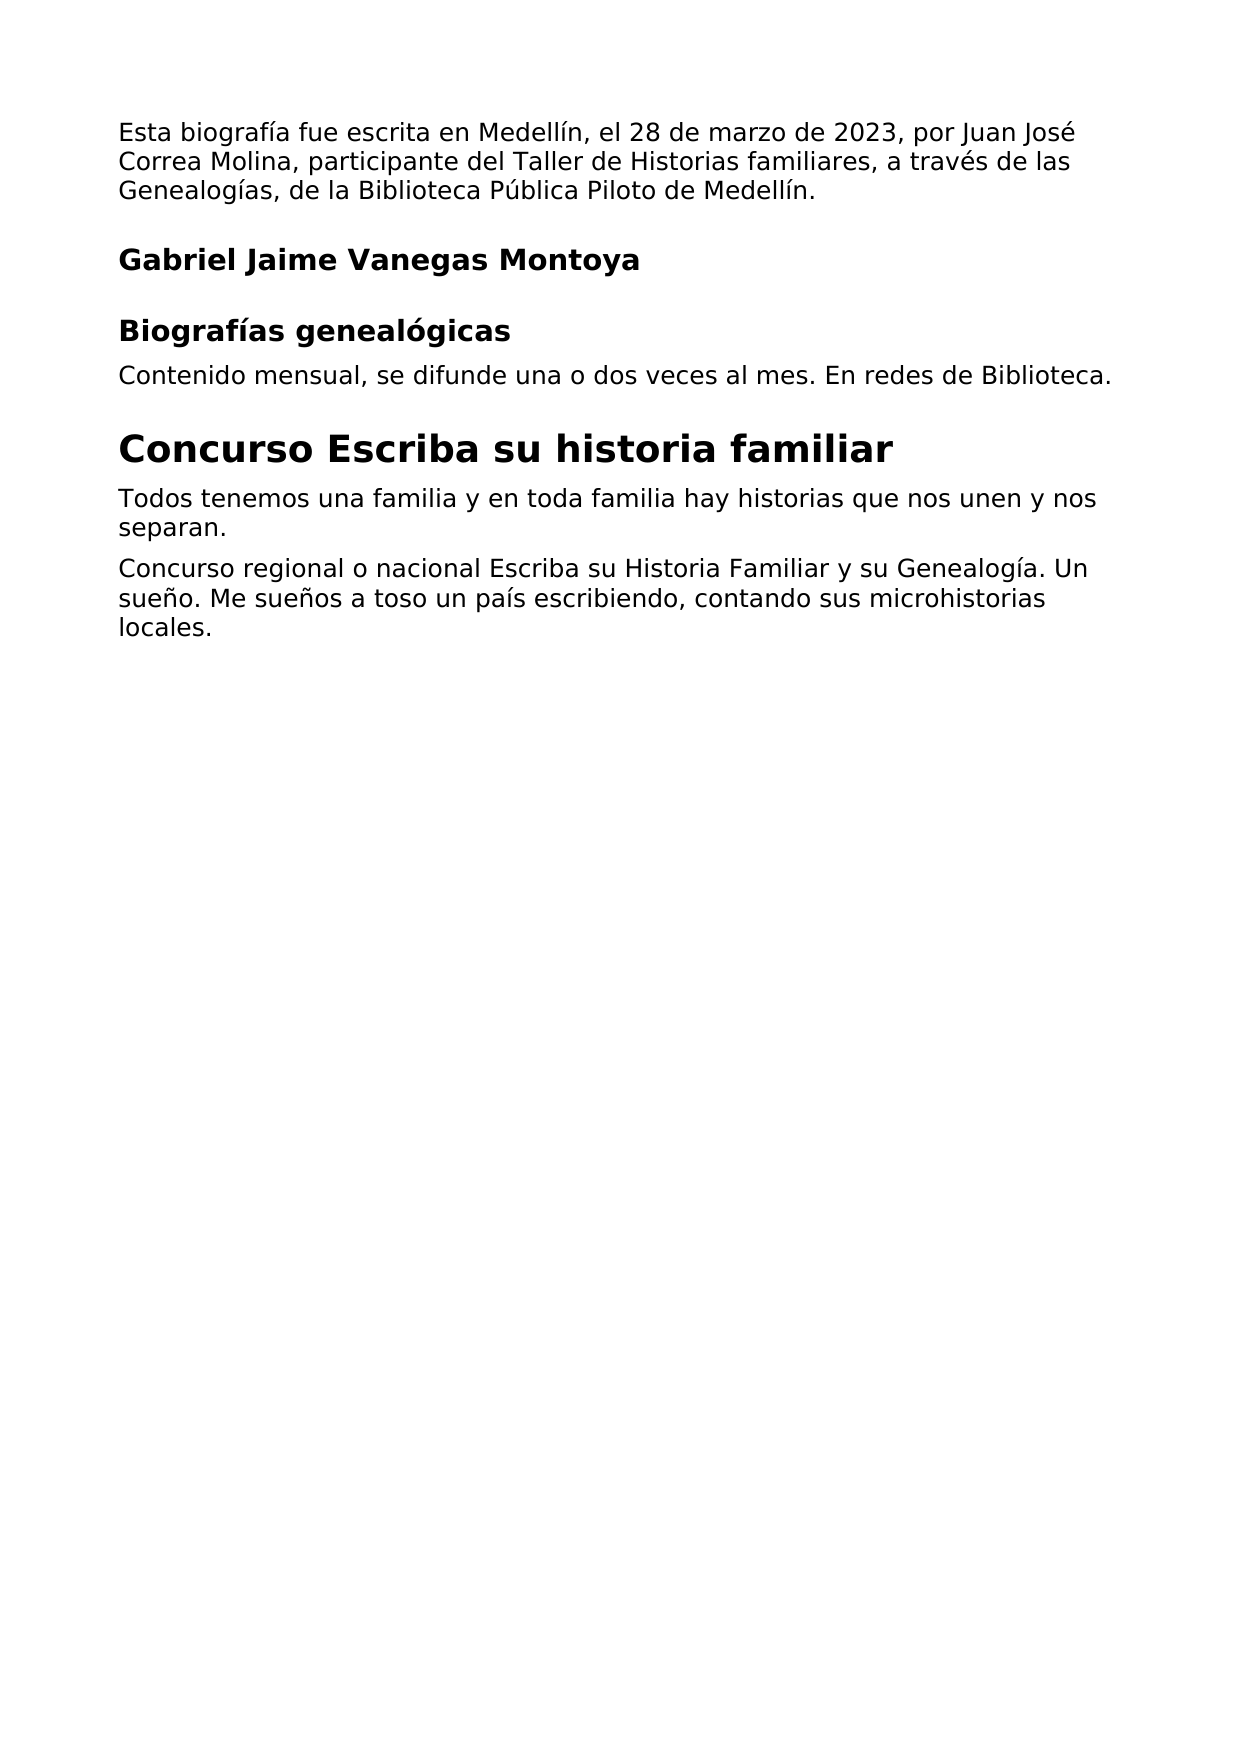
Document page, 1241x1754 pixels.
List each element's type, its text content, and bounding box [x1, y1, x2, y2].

subtitle Concurso Escriba su historia familiar [118, 428, 1122, 471]
text Concurso regional o nacional Escriba su Historia Familiar y su Genealogía. Un sueño. Me sueños a toso un país escribiendo, contando sus microhistorias locales. [118, 555, 1122, 642]
text Esta biografía fue escrita en Medellín, el 28 de marzo de 2023, por Juan José Correa Molina, participante del Taller de Historias familiares, a través de las Genealogías, de la Biblioteca Pública Piloto de Medellín. [118, 118, 1122, 206]
text Todos tenemos una familia y en toda familia hay historias que nos unen y nos separan. [118, 484, 1122, 542]
subtitle Biografías genealógicas [118, 314, 1122, 348]
text Contenido mensual, se difunde una o dos veces al mes. En redes de Biblioteca. [118, 361, 1122, 390]
subtitle Gabriel Jaime Vanegas Montoya [118, 243, 1122, 277]
